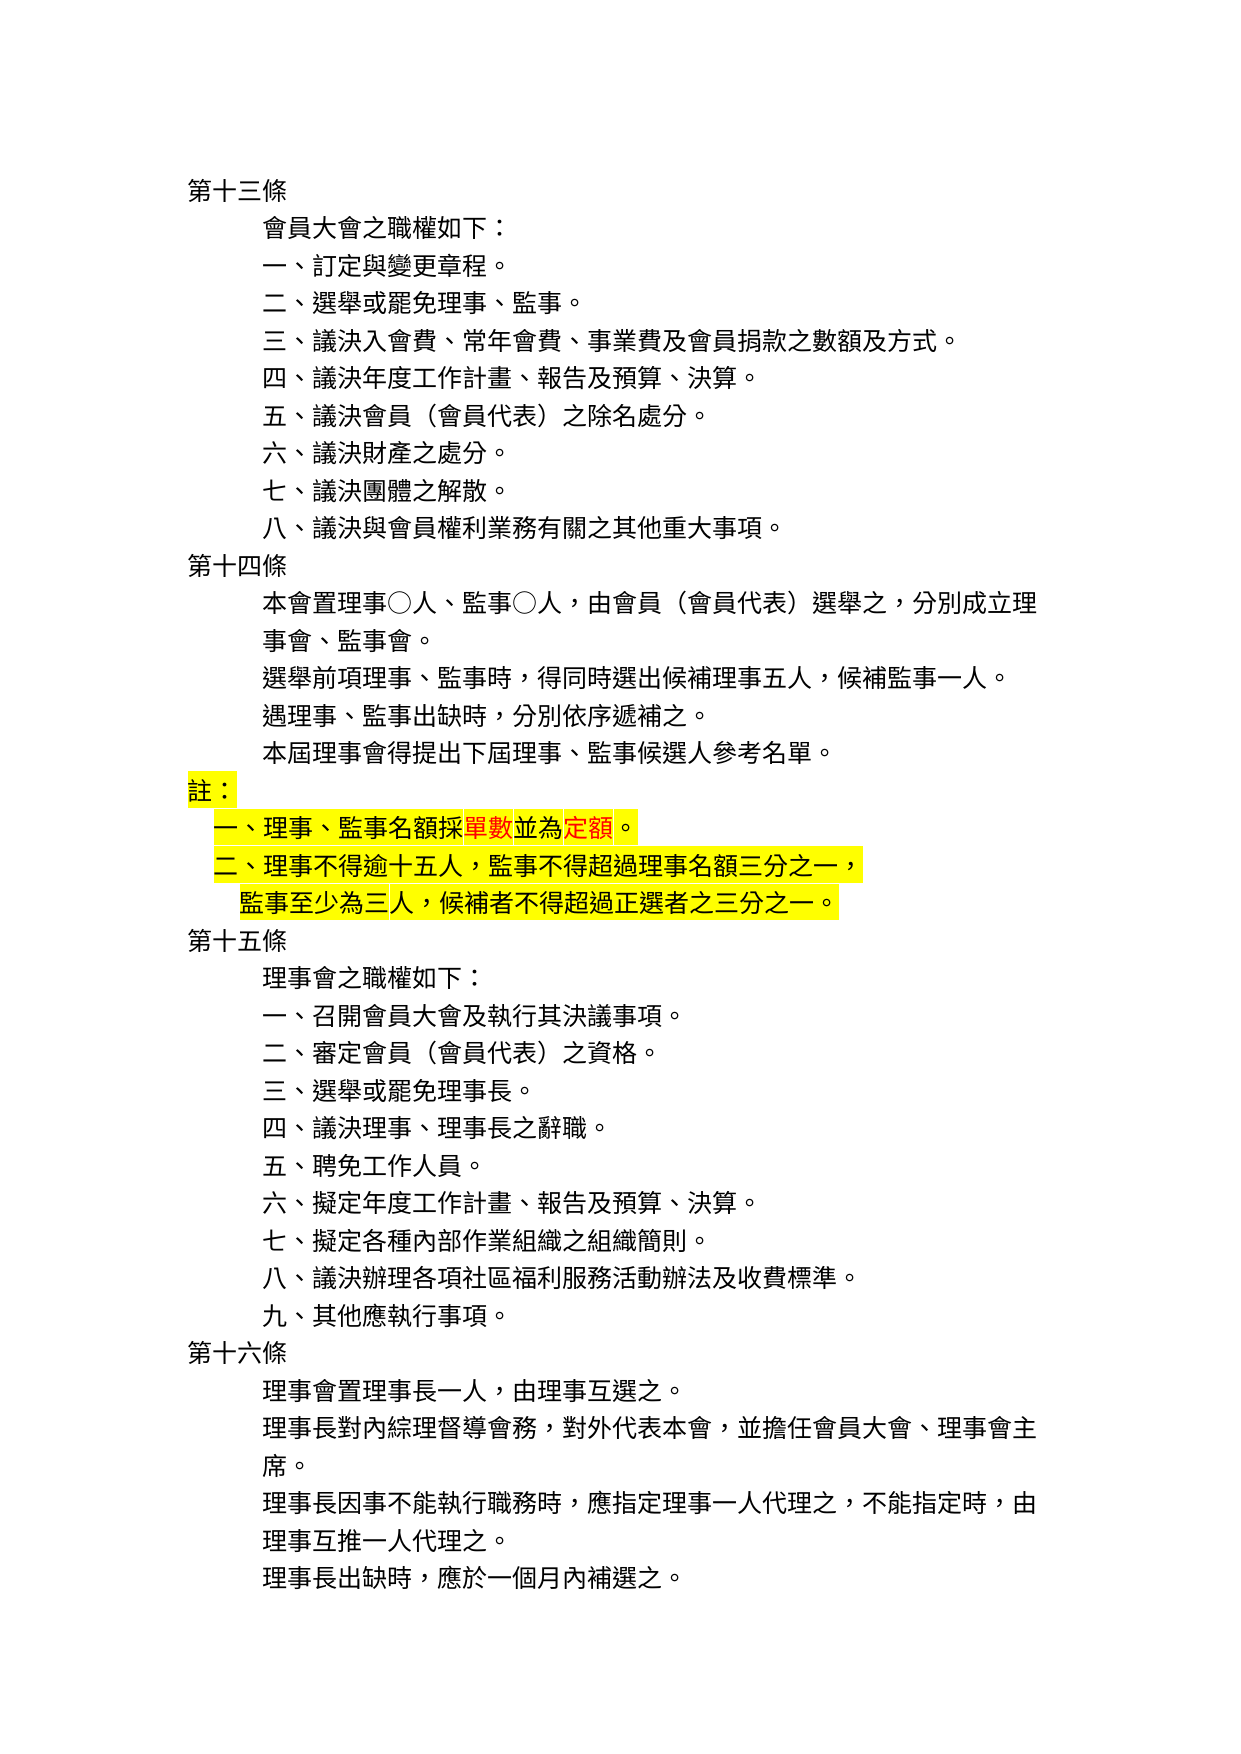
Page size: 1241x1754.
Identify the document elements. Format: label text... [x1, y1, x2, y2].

text 一、理事、監事名額採單數並為定額。 [187, 802, 1053, 839]
text 監事至少為三人，候補者不得超過正選者之三分之一。 [187, 877, 1053, 914]
text 註： [187, 764, 1053, 802]
text 二、理事不得逾十五人，監事不得超過理事名額三分之一， [187, 839, 1053, 877]
text 第十五條 理事會之職權如下： 一、召開會員大會及執行其決議事項。 二、審定會員（會員代表）之資格。 三、選舉或罷免理事長。 四、議決理事、理事長之辭職。 五、聘免工作人員。 六、擬定年度工作計畫、報告及預算、決算。 七、擬定各種內部作業組織之組織簡則。 八、議決辦理各項社區福利服務活動辦法及收費標準。 九、其他應執行事項。 [187, 914, 1053, 1327]
text 第十六條 理事會置理事長一人，由理事互選之。 理事長對內綜理督導會務，對外代表本會，並擔任會員大會、理事會主席。 理事長因事不能執行職務時，應指定理事一人代理之，不能指定時，由理事互推一人代理之。 理事長出缺時，應於一個月內補選之。 [187, 1327, 1053, 1589]
text 第十三條 會員大會之職權如下： 一、訂定與變更章程。 二、選舉或罷免理事、監事。 三、議決入會費、常年會費、事業費及會員捐款之數額及方式。 四、議決年度工作計畫、報告及預算、決算。 五、議決會員（會員代表）之除名處分。 六、議決財產之處分。 七、議決團體之解散。 八、議決與會員權利業務有關之其他重大事項。 [187, 164, 1053, 539]
text 第十四條 本會置理事○人、監事○人，由會員（會員代表）選舉之，分別成立理事會、監事會。 選舉前項理事、監事時，得同時選出候補理事五人，候補監事一人。 遇理事、監事出缺時，分別依序遞補之。 本屆理事會得提出下屆理事、監事候選人參考名單。 [187, 539, 1053, 764]
